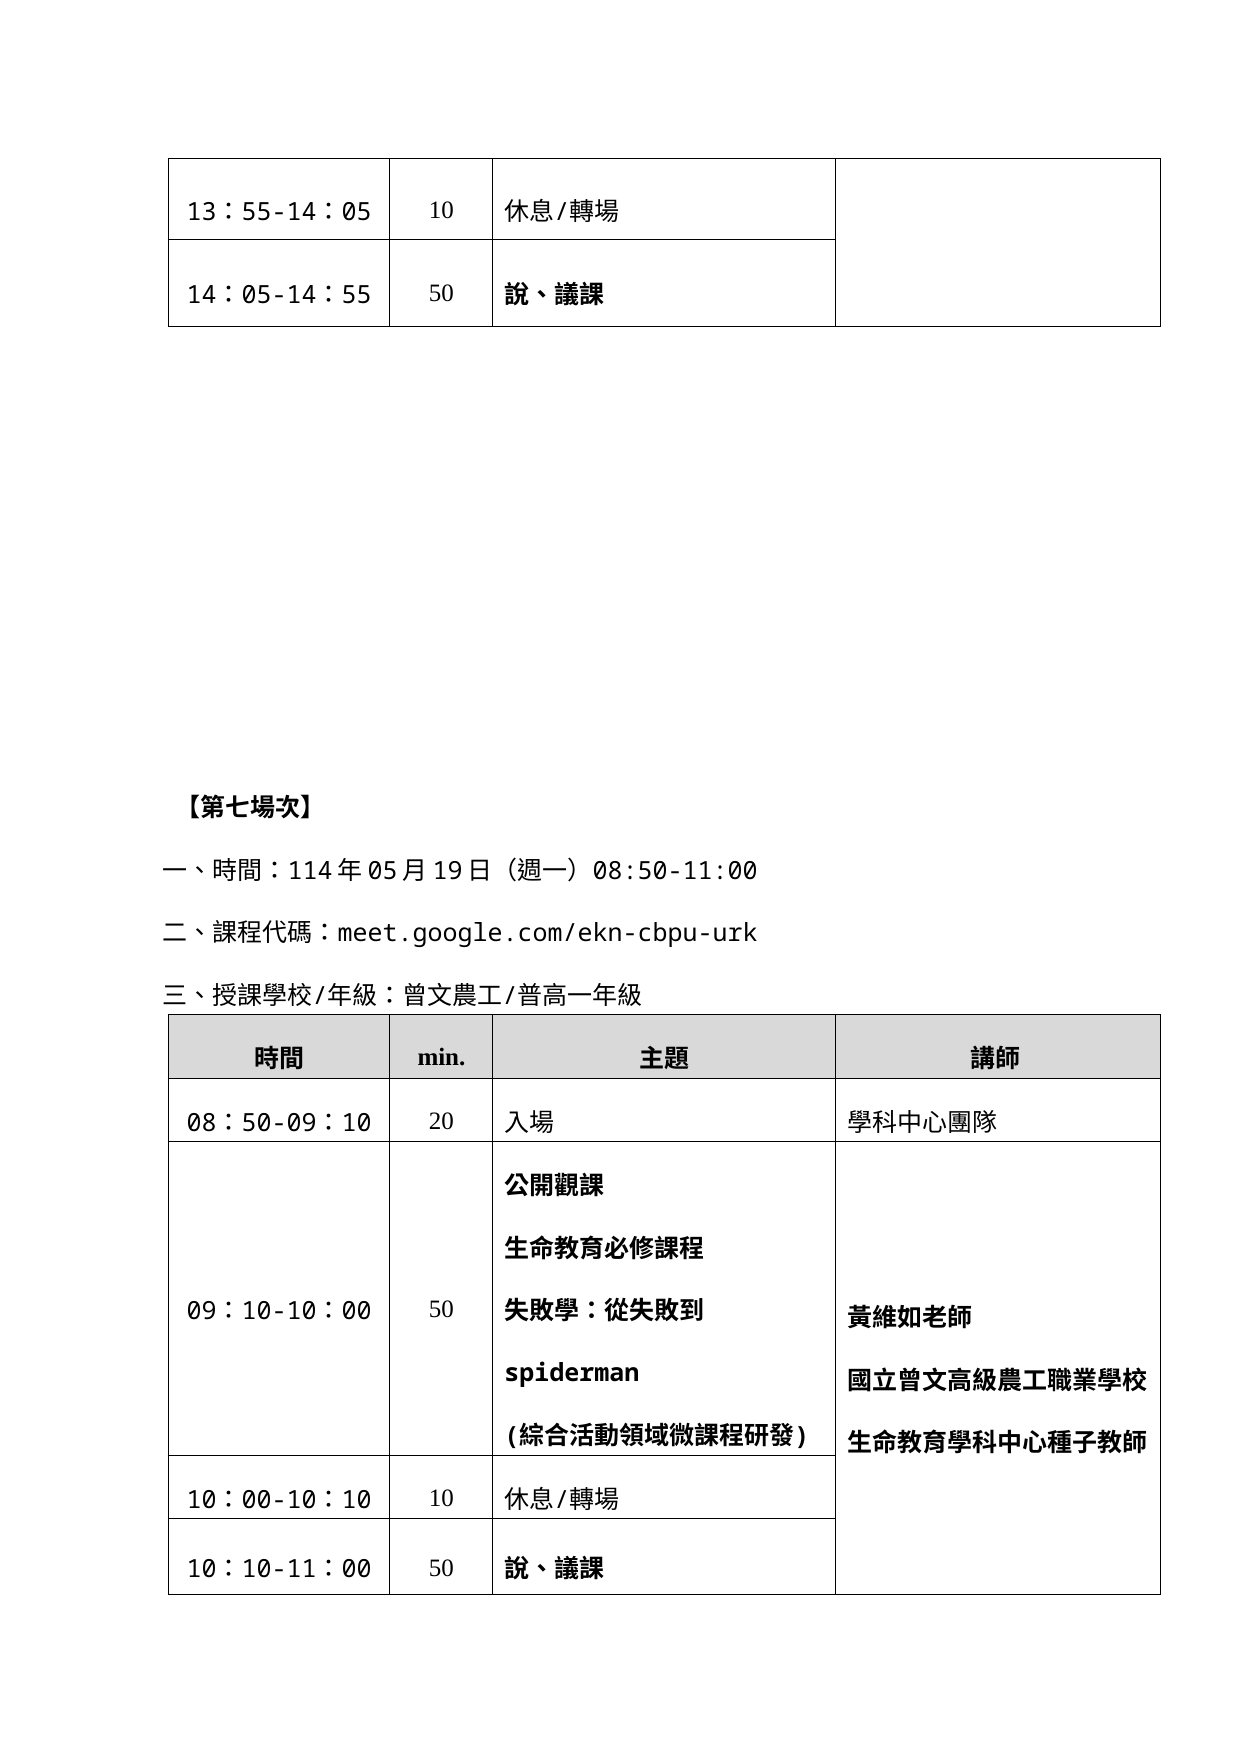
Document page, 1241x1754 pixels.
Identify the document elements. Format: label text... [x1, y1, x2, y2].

table_cell 10：10-11：00 [169, 1519, 389, 1594]
table_cell [836, 159, 1160, 326]
table_header min. [390, 1015, 492, 1078]
table_cell 20 [390, 1079, 492, 1141]
table_cell 10 [390, 159, 492, 238]
text 【第七場次】 [175, 764, 1128, 827]
table_cell 50 [390, 1142, 492, 1455]
table_cell 公開觀課 生命教育必修課程 失敗學：從失敗到spiderman (綜合活動領域微課程研發) [493, 1142, 835, 1455]
text 二、課程代碼：meet.google.com/ekn-cbpu-urk [112, 889, 1128, 952]
table_cell 休息/轉場 [493, 1456, 835, 1518]
text 一、時間：114年05月19日（週一）08:50-11:00 [112, 827, 1128, 889]
table_cell 13：55-14：05 [169, 159, 389, 238]
table_header 主題 [493, 1015, 835, 1078]
table_cell 08：50-09：10 [169, 1079, 389, 1141]
table_header 時間 [169, 1015, 389, 1078]
table_header 講師 [836, 1015, 1160, 1078]
text 三、授課學校/年級：曾文農工/普高一年級 [112, 952, 1128, 1014]
table_cell 50 [390, 240, 492, 326]
table_cell 入場 [493, 1079, 835, 1141]
table_cell 10：00-10：10 [169, 1456, 389, 1518]
table_cell 10 [390, 1456, 492, 1518]
table_cell 14：05-14：55 [169, 240, 389, 326]
table_cell 說、議課 [493, 1519, 835, 1594]
table_cell 休息/轉場 [493, 159, 835, 238]
table_cell 學科中心團隊 [836, 1079, 1160, 1141]
table_cell 黃維如老師 國立曾文高級農工職業學校 生命教育學科中心種子教師 [836, 1142, 1160, 1594]
table_cell 說、議課 [493, 240, 835, 326]
table_cell 09：10-10：00 [169, 1142, 389, 1455]
table_cell 50 [390, 1519, 492, 1594]
